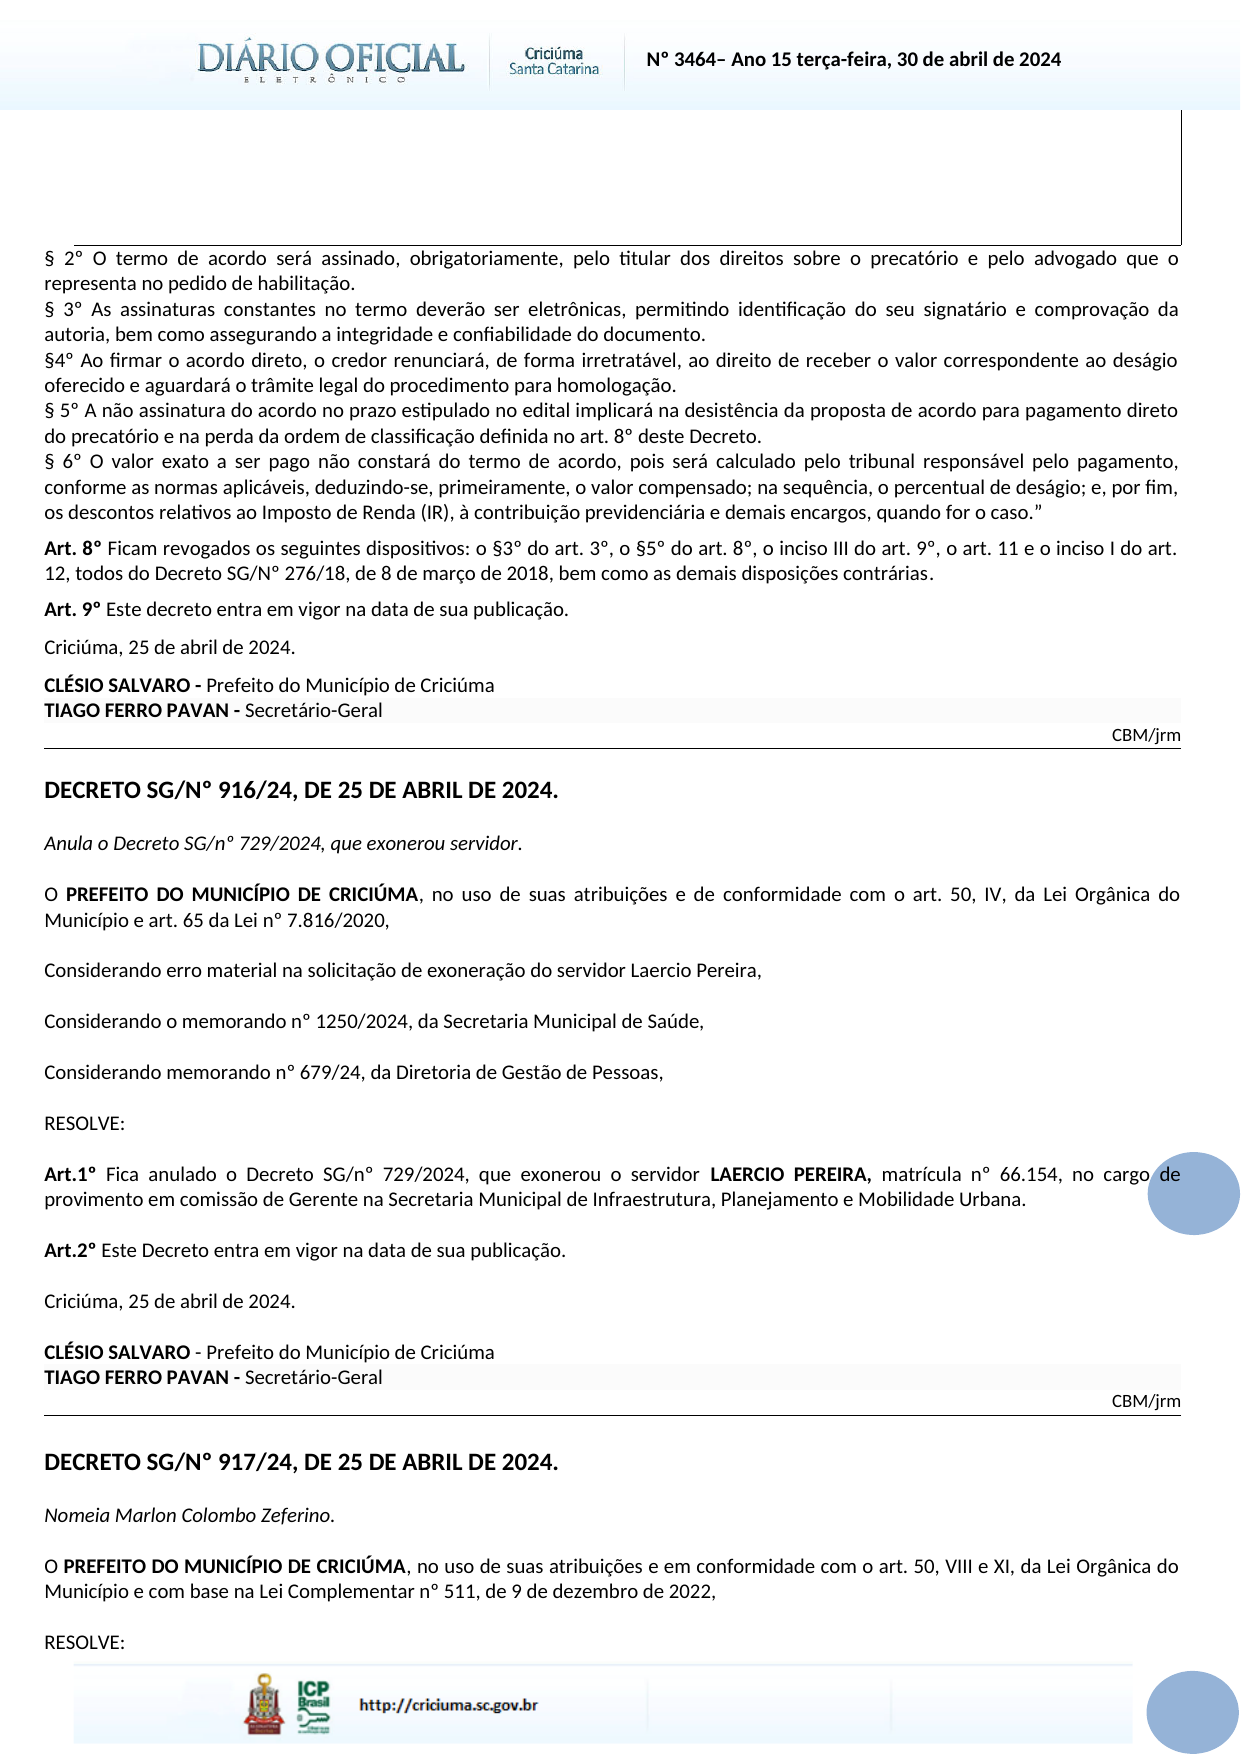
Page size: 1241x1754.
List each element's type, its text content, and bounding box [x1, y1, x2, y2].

text CBM/jrm [44, 723, 1181, 748]
text Criciúma, 25 de abril de 2024. [44, 634, 1181, 659]
text Anula o Decreto SG/nº 729/2024, que exonerou servidor. [44, 831, 1181, 856]
text RESOLVE: [44, 1629, 1181, 1655]
text TIAGO FERRO PAVAN - Secretário-Geral [44, 1364, 1181, 1390]
text Criciúma, 25 de abril de 2024. [44, 1288, 1181, 1313]
text DECRETO SG/Nº 916/24, DE 25 DE ABRIL DE 2024. [44, 774, 1181, 805]
text Considerando erro material na solicitação de exoneração do servidor Laercio Pereira, [44, 958, 1181, 983]
text O PREFEITO DO MUNICÍPIO DE CRICIÚMA, no uso de suas atribuições e de conformidade com o art. 50, IV, da Lei Orgânica do Município e art. 65 da Lei nº 7.816/2020, [44, 881, 1181, 932]
text CBM/jrm [44, 1390, 1181, 1415]
text § 5º A não assinatura do acordo no prazo estipulado no edital implicará na desistência da proposta de acordo para pagamento direto do precatório e na perda da ordem de classificação definida no art. 8º deste Decreto. [44, 398, 1181, 448]
text Considerando o memorando nº 1250/2024, da Secretaria Municipal de Saúde, [44, 1008, 1181, 1034]
text CLÉSIO SALVARO - Prefeito do Município de Criciúma [44, 1339, 1181, 1364]
text § 6º O valor exato a ser pago não constará do termo de acordo, pois será calculado pelo tribunal responsável pelo pagamento, conforme as normas aplicáveis, deduzindo-se, primeiramente, o valor compensado; na sequência, o percentual de deságio; e, por fim, os descontos relativos ao Imposto de Renda (IR), à contribuição previdenciária e demais encargos, quando for o caso.” [44, 448, 1181, 525]
text RESOLVE: [44, 1110, 1181, 1136]
text Considerando memorando nº 679/24, da Diretoria de Gestão de Pessoas, [44, 1059, 1181, 1085]
text Art.2º Este Decreto entra em vigor na data de sua publicação. [44, 1237, 1181, 1263]
text Art. 9º Este decreto entra em vigor na data de sua publicação. [44, 596, 1181, 621]
text Nomeia Marlon Colombo Zeferino. [44, 1502, 1181, 1528]
text O PREFEITO DO MUNICÍPIO DE CRICIÚMA, no uso de suas atribuições e em conformidade com o art. 50, VIII e XI, da Lei Orgânica do Município e com base na Lei Complementar nº 511, de 9 de dezembro de 2022, [44, 1553, 1181, 1604]
text § 3º As assinaturas constantes no termo deverão ser eletrônicas, permitindo identificação do seu signatário e comprovação da autoria, bem como assegurando a integridade e confiabilidade do documento. [44, 296, 1181, 347]
text DECRETO SG/Nº 917/24, DE 25 DE ABRIL DE 2024. [44, 1446, 1181, 1477]
text Art. 8º Ficam revogados os seguintes dispositivos: o §3º do art. 3º, o §5º do art. 8º, o inciso III do art. 9º, o art. 11 e o inciso I do art. 12, todos do Decreto SG/Nº 276/18, de 8 de março de 2018, bem como as demais disposições contrárias. [44, 535, 1181, 586]
text TIAGO FERRO PAVAN - Secretário-Geral [44, 698, 1181, 723]
text Art.1º Fica anulado o Decreto SG/nº 729/2024, que exonerou o servidor LAERCIO PEREIRA, matrícula nº 66.154, no cargo de provimento em comissão de Gerente na Secretaria Municipal de Infraestrutura, Planejamento e Mobilidade Urbana. [44, 1161, 1163, 1212]
text §4º Ao firmar o acordo direto, o credor renunciará, de forma irretratável, ao direito de receber o valor correspondente ao deságio oferecido e aguardará o trâmite legal do procedimento para homologação. [44, 347, 1181, 398]
text CLÉSIO SALVARO - Prefeito do Município de Criciúma [44, 672, 1181, 698]
text § 2º O termo de acordo será assinado, obrigatoriamente, pelo titular dos direitos sobre o precatório e pelo advogado que o representa no pedido de habilitação. [44, 245, 1181, 296]
